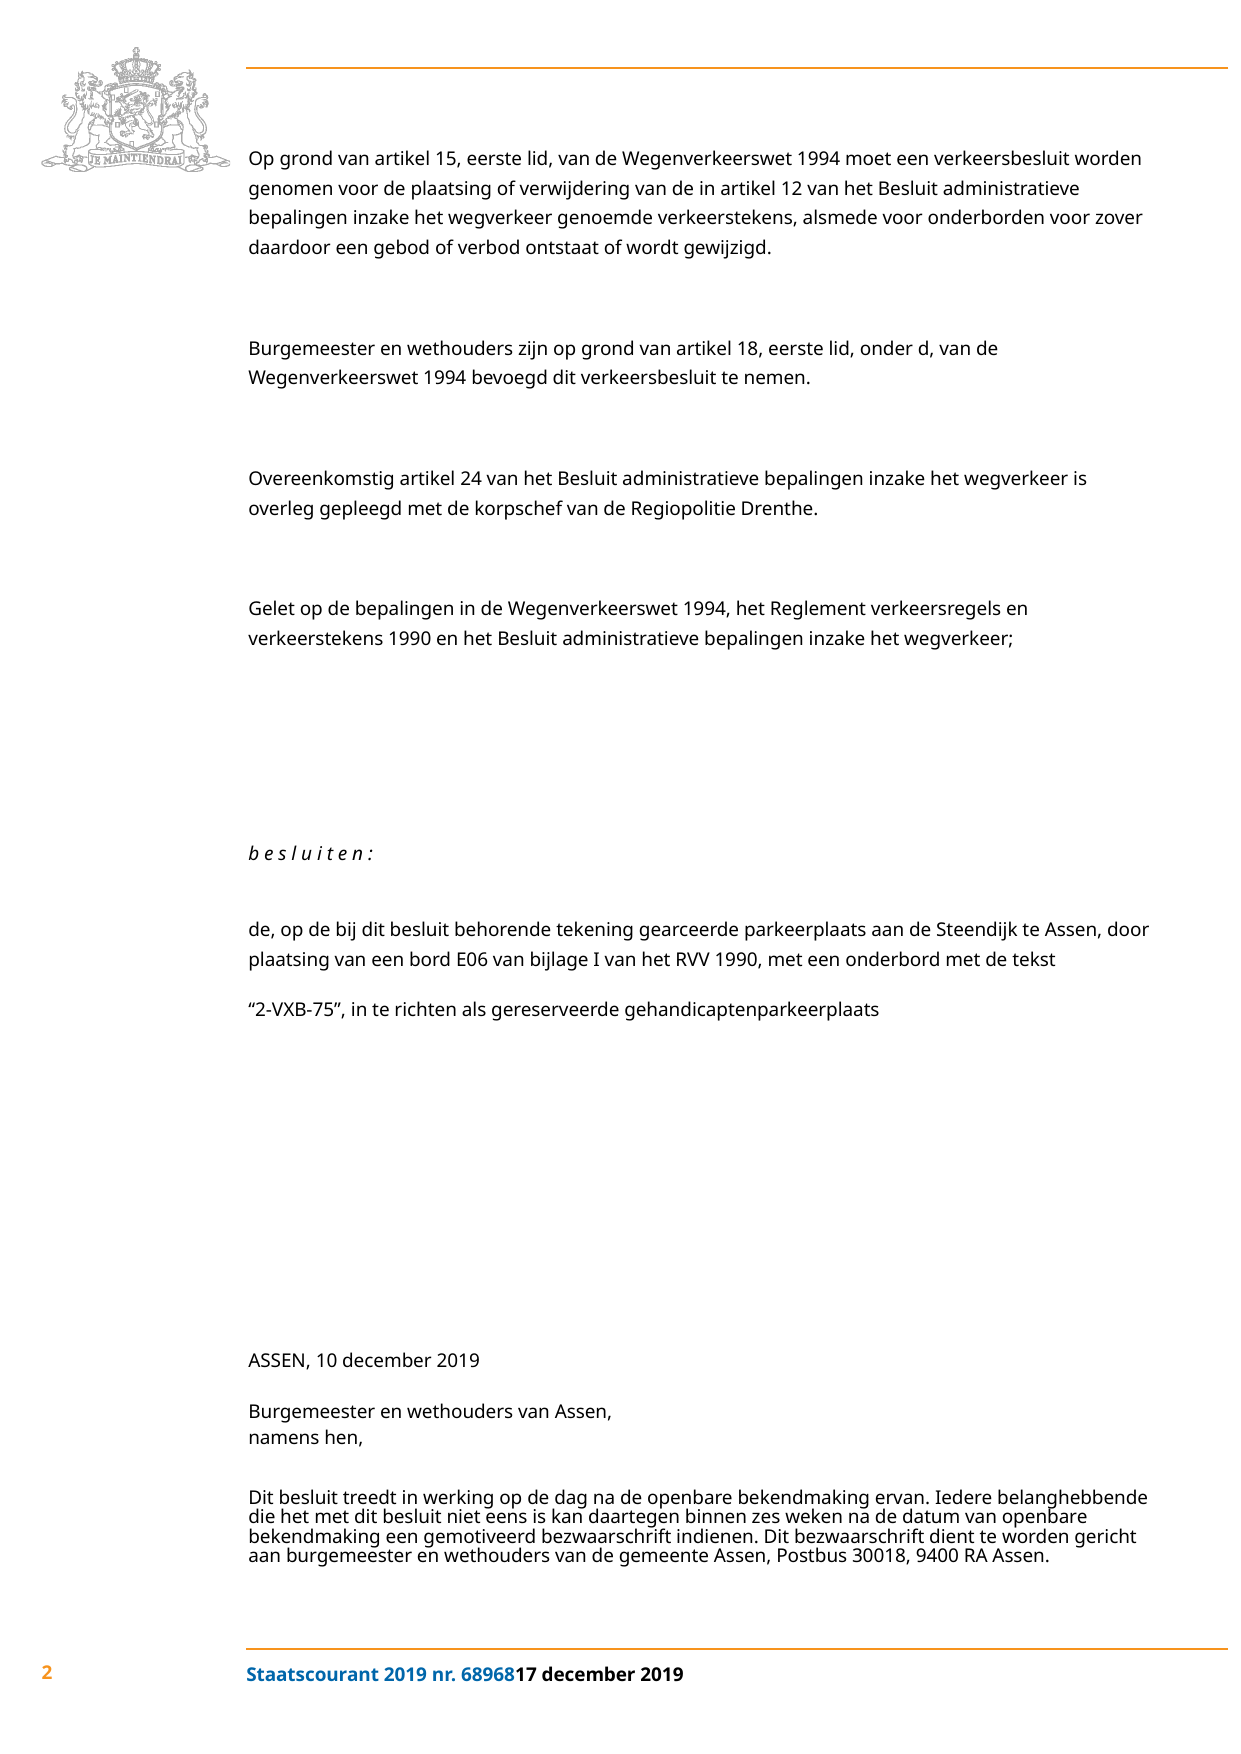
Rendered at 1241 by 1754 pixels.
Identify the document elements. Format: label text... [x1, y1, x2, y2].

text Gelet op de bepalingen in de Wegenverkeerswet 1994, het Reglement verkeersregels en verkeerstekens 1990 en het Besluit administratieve bepalingen inzake het wegverkeer; [248, 596, 1152, 651]
text namens hen, [248, 1424, 1152, 1450]
text b e s l u i t e n : [248, 840, 1152, 866]
text “2-VXB-75”, in te richten als gereserveerde gehandicaptenparkeerplaats [248, 997, 1152, 1022]
text ASSEN, 10 december 2019 [248, 1347, 1152, 1373]
text Dit besluit treedt in werking op de dag na de openbare bekendmaking ervan. Iedere belanghebbende die het met dit besluit niet eens is kan daartegen binnen zes weken na de datum van openbare bekendmaking een gemotiveerd bezwaarschrift indienen. Dit bezwaarschrift dient te worden gericht aan burgemeester en wethouders van de gemeente Assen, Postbus 30018, 9400 RA Assen. [248, 1489, 1152, 1566]
picture [41, 47, 231, 172]
text Burgemeester en wethouders zijn op grond van artikel 18, eerste lid, onder d, van de Wegenverkeerswet 1994 bevoegd dit verkeersbesluit te nemen. [248, 335, 1152, 390]
text Overeenkomstig artikel 24 van het Besluit administratieve bepalingen inzake het wegverkeer is overleg gepleegd met de korpschef van de Regiopolitie Drenthe. [248, 465, 1152, 521]
text de, op de bij dit besluit behorende tekening gearceerde parkeerplaats aan de Steendijk te Assen, door plaatsing van een bord E06 van bijlage I van het RVV 1990, met een onderbord met de tekst [248, 917, 1152, 972]
text Op grond van artikel 15, eerste lid, van de Wegenverkeerswet 1994 moet een verkeersbesluit worden genomen voor de plaatsing of verwijdering van de in artikel 12 van het Besluit administratieve bepalingen inzake het wegverkeer genoemde verkeerstekens, alsmede voor onderborden voor zover daardoor een gebod of verbod ontstaat of wordt gewijzigd. [248, 145, 1152, 260]
text Burgemeester en wethouders van Assen, [248, 1398, 1152, 1424]
